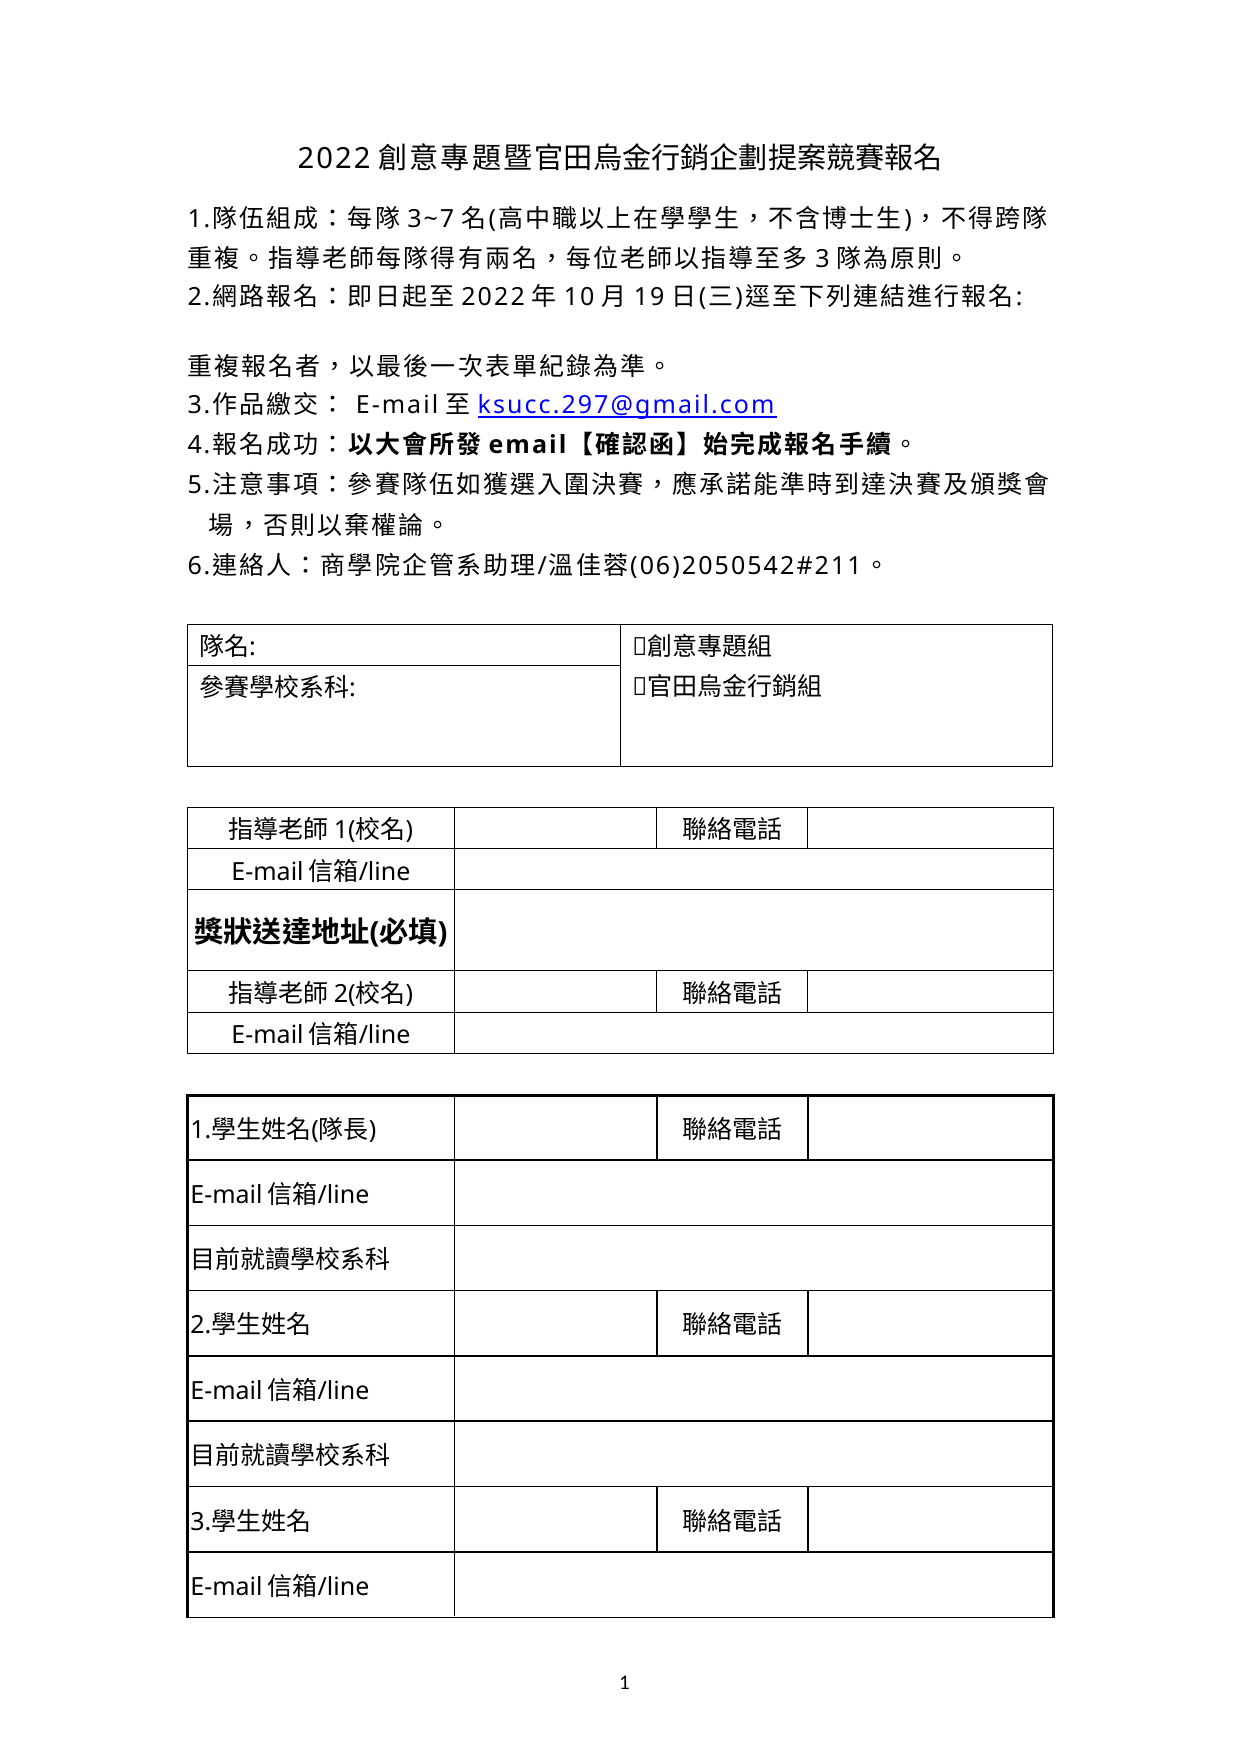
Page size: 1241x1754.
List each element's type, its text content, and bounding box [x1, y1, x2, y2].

table_cell E-mail信箱/line [189, 1357, 454, 1420]
table_cell [455, 1161, 1052, 1224]
table_header 聯絡電話 [657, 808, 807, 848]
table_cell [455, 1422, 1052, 1486]
table_cell 參賽學校系科: [188, 666, 620, 766]
table_cell [455, 849, 1053, 889]
table_cell 目前就讀學校系科 [189, 1226, 454, 1290]
table_cell [809, 1291, 1052, 1355]
table_cell 指導老師2(校名) [188, 971, 454, 1012]
table_cell 獎狀送達地址(必填) [188, 890, 454, 970]
text 3.作品繳交： E-mail至ksucc.297@gmail.com [187, 383, 1053, 423]
text 4.報名成功：以大會所發email【確認函】始完成報名手續。 [187, 423, 1053, 463]
table_cell [809, 1487, 1052, 1551]
text 2.網路報名：即日起至2022年10月19日(三)逕至下列連結進行報名: [187, 276, 1053, 313]
text 重複報名者，以最後一次表單紀錄為準。 [187, 347, 1053, 383]
table_header 指導老師1(校名) [188, 808, 454, 848]
table_header [808, 808, 1053, 848]
table_cell [808, 971, 1053, 1012]
text 6.連絡人：商學院企管系助理/溫佳蓉(06)2050542#211。 [187, 543, 1053, 583]
table_cell [455, 971, 656, 1012]
table_cell E-mail信箱/line [189, 1161, 454, 1224]
table_cell 目前就讀學校系科 [189, 1422, 454, 1486]
table_cell [455, 890, 1053, 970]
table_cell 3.學生姓名 [189, 1487, 454, 1551]
table_cell 聯絡電話 [658, 1291, 807, 1355]
table_cell 2.學生姓名 [189, 1291, 454, 1355]
table_cell [455, 1013, 1053, 1053]
table_header [455, 808, 656, 848]
table_cell E-mail信箱/line [188, 849, 454, 889]
table_cell [455, 1357, 1052, 1420]
table_header 1.學生姓名(隊長) [189, 1097, 454, 1159]
table_cell 聯絡電話 [658, 1487, 807, 1551]
table_header [455, 1097, 656, 1159]
text 5.注意事項：參賽隊伍如獲選入圍決賽，應承諾能準時到達決賽及頒獎會場，否則以棄權論。 [187, 463, 1053, 543]
table_header 聯絡電話 [658, 1097, 807, 1159]
table_header 隊名: [188, 625, 620, 665]
text 1.隊伍組成：每隊3~7名(高中職以上在學學生，不含博士生)，不得跨隊重複。指導老師每隊得有兩名，每位老師以指導至多3隊為原則。 [187, 196, 1053, 276]
table_cell [455, 1291, 656, 1355]
table_cell [455, 1487, 656, 1551]
table_cell E-mail信箱/line [188, 1013, 454, 1053]
table_cell E-mail信箱/line [189, 1553, 454, 1616]
text 2022創意專題暨官田烏金行銷企劃提案競賽報名 [187, 135, 1053, 177]
table_header 創意專題組 官田烏金行銷組 [621, 625, 1052, 766]
table_cell 聯絡電話 [657, 971, 807, 1012]
table_cell [455, 1553, 1052, 1616]
table_header [809, 1097, 1052, 1159]
table_cell [455, 1226, 1052, 1290]
